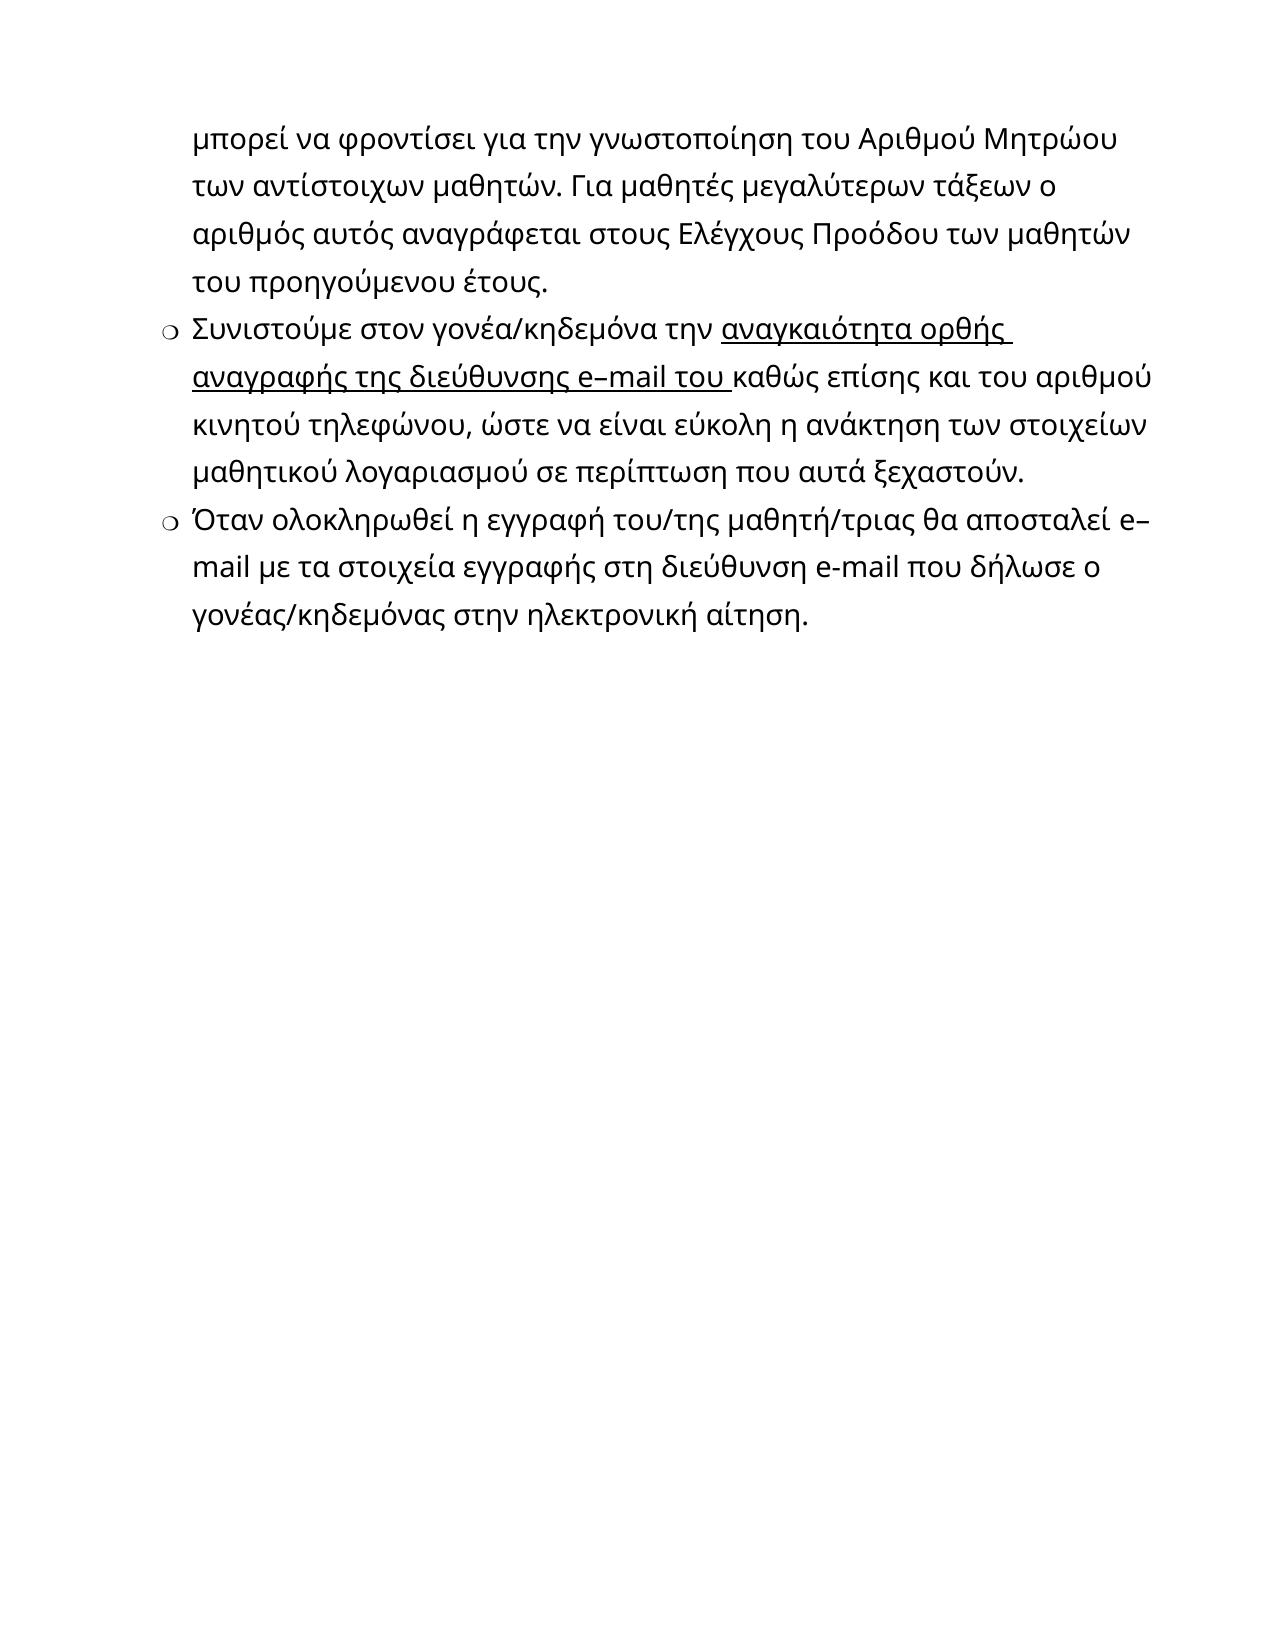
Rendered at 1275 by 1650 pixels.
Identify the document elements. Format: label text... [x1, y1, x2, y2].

table_cell [192, 795, 228, 829]
list Όταν ολοκληρωθεί η εγγραφή του/της μαθητή/τριας θα αποσταλεί e–mail με τα στοιχεία εγγραφής στη διεύθυνση e-mail που δήλωσε ο γονέας/κηδεμόνας στην ηλεκτρονική αίτηση. [162, 499, 1157, 634]
table_cell [118, 795, 156, 829]
table_cell [264, 864, 377, 898]
table_cell [118, 864, 156, 898]
table_cell [300, 726, 336, 760]
table_cell [156, 795, 192, 829]
table_cell [228, 726, 264, 760]
table_cell [228, 864, 264, 898]
table_cell [264, 691, 377, 726]
table_cell [264, 760, 300, 795]
list Συνιστούμε στον γονέα/κηδεμόνα την αναγκαιότητα ορθής αναγραφής της διεύθυνσης e–mail του καθώς επίσης και του αριθμού κινητού τηλεφώνου, ώστε να είναι εύκολη η ανάκτηση των στοιχείων μαθητικού λογαριασμού σε περίπτωση που αυτά ξεχαστούν. [162, 308, 1157, 491]
table_cell [228, 795, 264, 829]
table_cell [192, 726, 228, 760]
table_cell [336, 726, 377, 760]
table_cell [228, 760, 264, 795]
table_header [156, 656, 192, 691]
table_cell [264, 726, 300, 760]
table_cell [300, 760, 336, 795]
table_cell [156, 760, 192, 795]
table_cell [156, 829, 192, 864]
table_cell [118, 726, 192, 760]
table_cell [336, 760, 377, 795]
table_header [300, 656, 336, 691]
table_header [228, 656, 264, 691]
table_cell [156, 864, 192, 898]
table_header [118, 656, 156, 691]
table_cell [118, 691, 228, 726]
table_cell [192, 864, 228, 898]
table_cell [336, 829, 377, 864]
table_cell [228, 829, 264, 864]
table_cell [264, 795, 300, 829]
table_cell [118, 829, 156, 864]
table_header [192, 656, 228, 691]
table_cell [118, 760, 156, 795]
table_cell [300, 829, 336, 864]
table_header [336, 656, 377, 691]
table_cell [192, 829, 228, 864]
table_cell [264, 829, 300, 864]
table_cell [228, 691, 264, 726]
table_cell [336, 795, 377, 829]
table_cell [192, 760, 228, 795]
table_header [264, 656, 300, 691]
table_cell [300, 795, 336, 829]
list μπορεί να φροντίσει για την γνωστοποίηση του Αριθμού Μητρώου των αντίστοιχων μαθητών. Για μαθητές μεγαλύτερων τάξεων ο αριθμός αυτός αναγράφεται στους Ελέγχους Προόδου των μαθητών του προηγούμενου έτους. [162, 118, 1157, 301]
